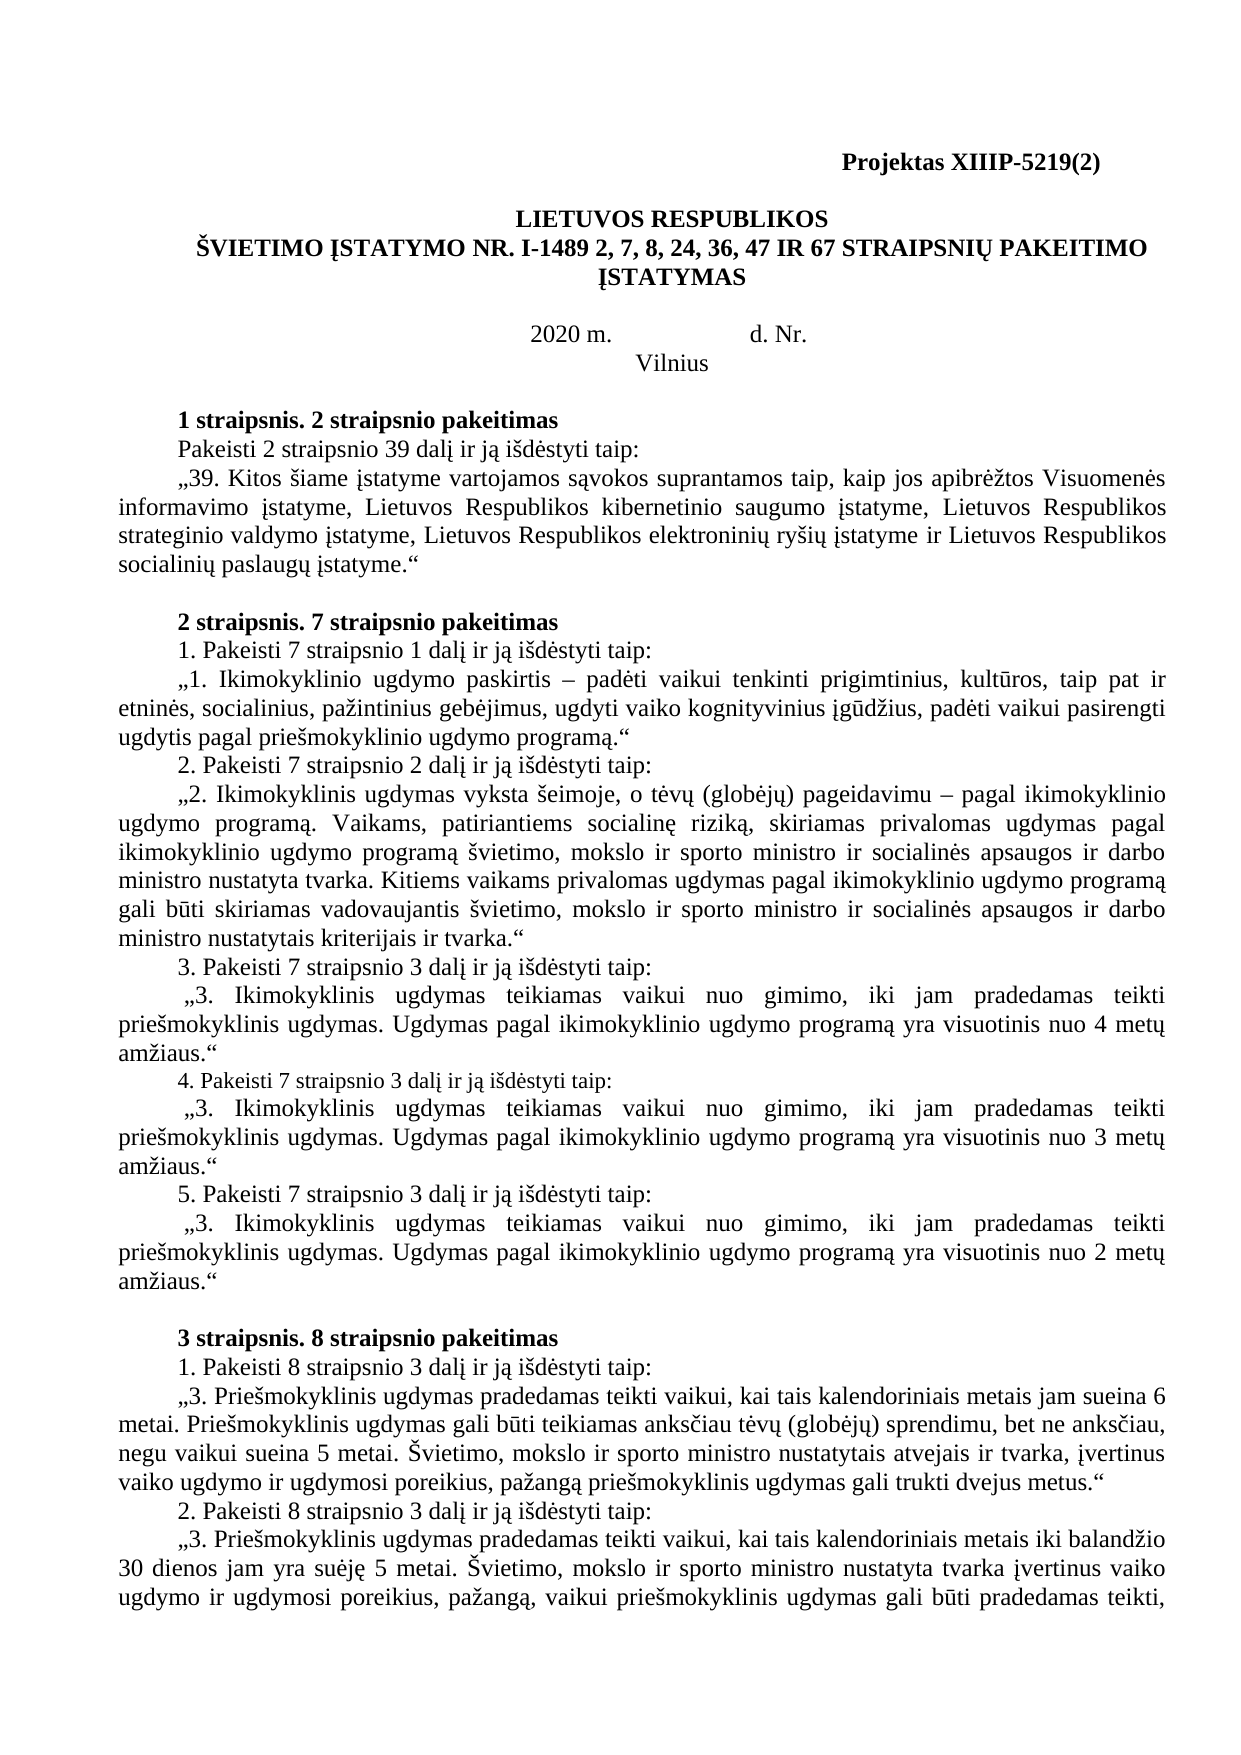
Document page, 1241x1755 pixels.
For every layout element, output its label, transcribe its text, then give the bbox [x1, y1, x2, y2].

text ĮSTATYMAS [118, 262, 1167, 291]
text „3. Ikimokyklinis ugdymas teikiamas vaikui nuo gimimo, iki jam pradedamas teikti priešmokyklinis ugdymas. Ugdymas pagal ikimokyklinio ugdymo programą yra visuotinis nuo 3 metų amžiaus.“ [118, 1093, 1167, 1179]
text „39. Kitos šiame įstatyme vartojamos sąvokos suprantamos taip, kaip jos apibrėžtos Visuomenės informavimo įstatyme, Lietuvos Respublikos kibernetinio saugumo įstatyme, Lietuvos Respublikos strateginio valdymo įstatyme, Lietuvos Respublikos elektroninių ryšių įstatyme ir Lietuvos Respublikos socialinių paslaugų įstatyme.“ [118, 463, 1167, 578]
text 1 straipsnis. 2 straipsnio pakeitimas [118, 406, 1167, 434]
text „2. Ikimokyklinis ugdymas vyksta šeimoje, o tėvų (globėjų) pageidavimu – pagal ikimokyklinio ugdymo programą. Vaikams, patiriantiems socialinę riziką, skiriamas privalomas ugdymas pagal ikimokyklinio ugdymo programą švietimo, mokslo ir sporto ministro ir socialinės apsaugos ir darbo ministro nustatyta tvarka. Kitiems vaikams privalomas ugdymas pagal ikimokyklinio ugdymo programą gali būti skiriamas vadovaujantis švietimo, mokslo ir sporto ministro ir socialinės apsaugos ir darbo ministro nustatytais kriterijais ir tvarka.“ [118, 779, 1167, 952]
text 2 straipsnis. 7 straipsnio pakeitimas [118, 607, 1167, 636]
text Projektas XIIIP-5219(2) [842, 147, 1167, 176]
text „3. Ikimokyklinis ugdymas teikiamas vaikui nuo gimimo, iki jam pradedamas teikti priešmokyklinis ugdymas. Ugdymas pagal ikimokyklinio ugdymo programą yra visuotinis nuo 4 metų amžiaus.“ [118, 981, 1167, 1067]
text Pakeisti 2 straipsnio 39 dalį ir ją išdėstyti taip: [118, 434, 1167, 463]
text 2020 m. d. Nr. [118, 319, 1167, 348]
text „3. Priešmokyklinis ugdymas pradedamas teikti vaikui, kai tais kalendoriniais metais jam sueina 6 metai. Priešmokyklinis ugdymas gali būti teikiamas anksčiau tėvų (globėjų) sprendimu, bet ne anksčiau, negu vaikui sueina 5 metai. Švietimo, mokslo ir sporto ministro nustatytais atvejais ir tvarka, įvertinus vaiko ugdymo ir ugdymosi poreikius, pažangą priešmokyklinis ugdymas gali trukti dvejus metus.“ [118, 1381, 1167, 1496]
text 3. Pakeisti 7 straipsnio 3 dalį ir ją išdėstyti taip: [118, 952, 1167, 981]
text „3. Ikimokyklinis ugdymas teikiamas vaikui nuo gimimo, iki jam pradedamas teikti priešmokyklinis ugdymas. Ugdymas pagal ikimokyklinio ugdymo programą yra visuotinis nuo 2 metų amžiaus.“ [118, 1208, 1167, 1294]
text 1. Pakeisti 7 straipsnio 1 dalį ir ją išdėstyti taip: [118, 636, 1167, 664]
text 2. Pakeisti 8 straipsnio 3 dalį ir ją išdėstyti taip: [118, 1496, 1167, 1524]
text „1. Ikimokyklinio ugdymo paskirtis – padėti vaikui tenkinti prigimtinius, kultūros, taip pat ir etninės, socialinius, pažintinius gebėjimus, ugdyti vaiko kognityvinius įgūdžius, padėti vaikui pasirengti ugdytis pagal priešmokyklinio ugdymo programą.“ [118, 664, 1167, 751]
text ŠVIETIMO ĮSTATYMO NR. I-1489 2, 7, 8, 24, 36, 47 IR 67 straipsnių PAKEITIMO [118, 233, 1167, 262]
text 5. Pakeisti 7 straipsnio 3 dalį ir ją išdėstyti taip: [118, 1179, 1167, 1208]
text 3 straipsnis. 8 straipsnio pakeitimas [118, 1323, 1167, 1352]
text LIETUVOS RESPUBLIKOS [118, 204, 1167, 233]
text 2. Pakeisti 7 straipsnio 2 dalį ir ją išdėstyti taip: [118, 751, 1167, 779]
text „3. Priešmokyklinis ugdymas pradedamas teikti vaikui, kai tais kalendoriniais metais iki balandžio 30 dienos jam yra suėję 5 metai. Švietimo, mokslo ir sporto ministro nustatyta tvarka įvertinus vaiko ugdymo ir ugdymosi poreikius, pažangą, vaikui priešmokyklinis ugdymas gali būti pradedamas teikti, [118, 1524, 1167, 1611]
text 1. Pakeisti 8 straipsnio 3 dalį ir ją išdėstyti taip: [118, 1352, 1167, 1381]
text 4. Pakeisti 7 straipsnio 3 dalį ir ją išdėstyti taip: [118, 1067, 1167, 1093]
text Vilnius [118, 348, 1167, 377]
